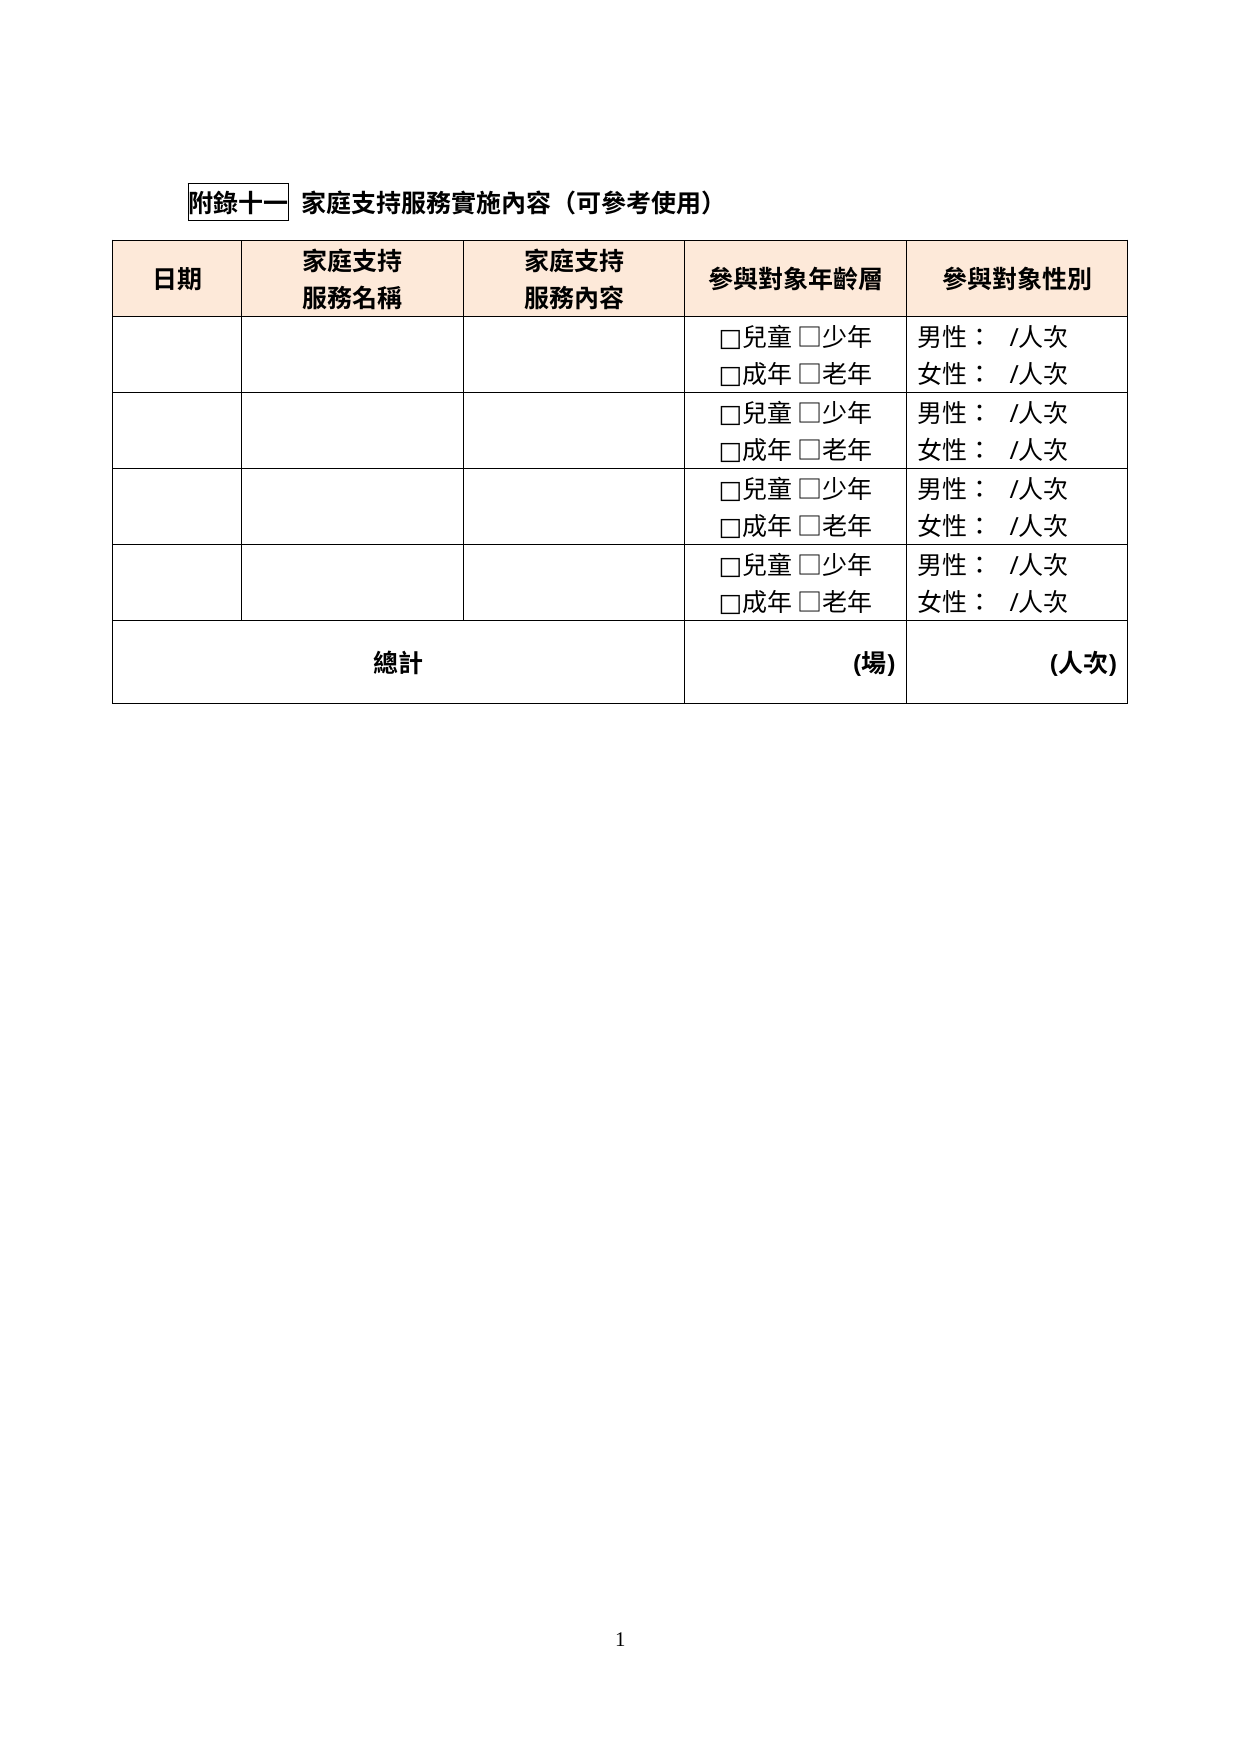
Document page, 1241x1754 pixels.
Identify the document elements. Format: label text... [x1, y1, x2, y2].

table_cell [113, 393, 241, 468]
table_cell [242, 545, 463, 620]
table_cell □兒童 □少年 □成年 □老年 [685, 469, 906, 544]
text 附錄十一 家庭支持服務實施內容（可參考使用） [187, 164, 1053, 239]
table_header 家庭支持 服務名稱 [242, 241, 463, 316]
table_cell [242, 469, 463, 544]
table_cell [464, 545, 684, 620]
table_cell [464, 469, 684, 544]
table_cell 男性： /人次 女性： /人次 [907, 469, 1127, 544]
table_cell [464, 317, 684, 392]
table_cell [113, 469, 241, 544]
table_cell 男性： /人次 女性： /人次 [907, 317, 1127, 392]
table_cell □兒童 □少年 □成年 □老年 [685, 545, 906, 620]
table_cell □兒童 □少年 □成年 □老年 [685, 317, 906, 392]
table_header 參與對象年齡層 [685, 241, 906, 316]
table_cell [113, 545, 241, 620]
table_cell 男性： /人次 女性： /人次 [907, 393, 1127, 468]
table_cell (場) [685, 621, 906, 703]
table_header 日期 [113, 241, 241, 316]
table_cell 總計 [113, 621, 684, 703]
table_cell [464, 393, 684, 468]
table_cell [242, 393, 463, 468]
table_cell □兒童 □少年 □成年 □老年 [685, 393, 906, 468]
table_header 參與對象性別 [907, 241, 1127, 316]
table_header 家庭支持 服務內容 [464, 241, 684, 316]
table_cell [242, 317, 463, 392]
table_cell (人次) [907, 621, 1127, 703]
table_cell 男性： /人次 女性： /人次 [907, 545, 1127, 620]
table_cell [113, 317, 241, 392]
